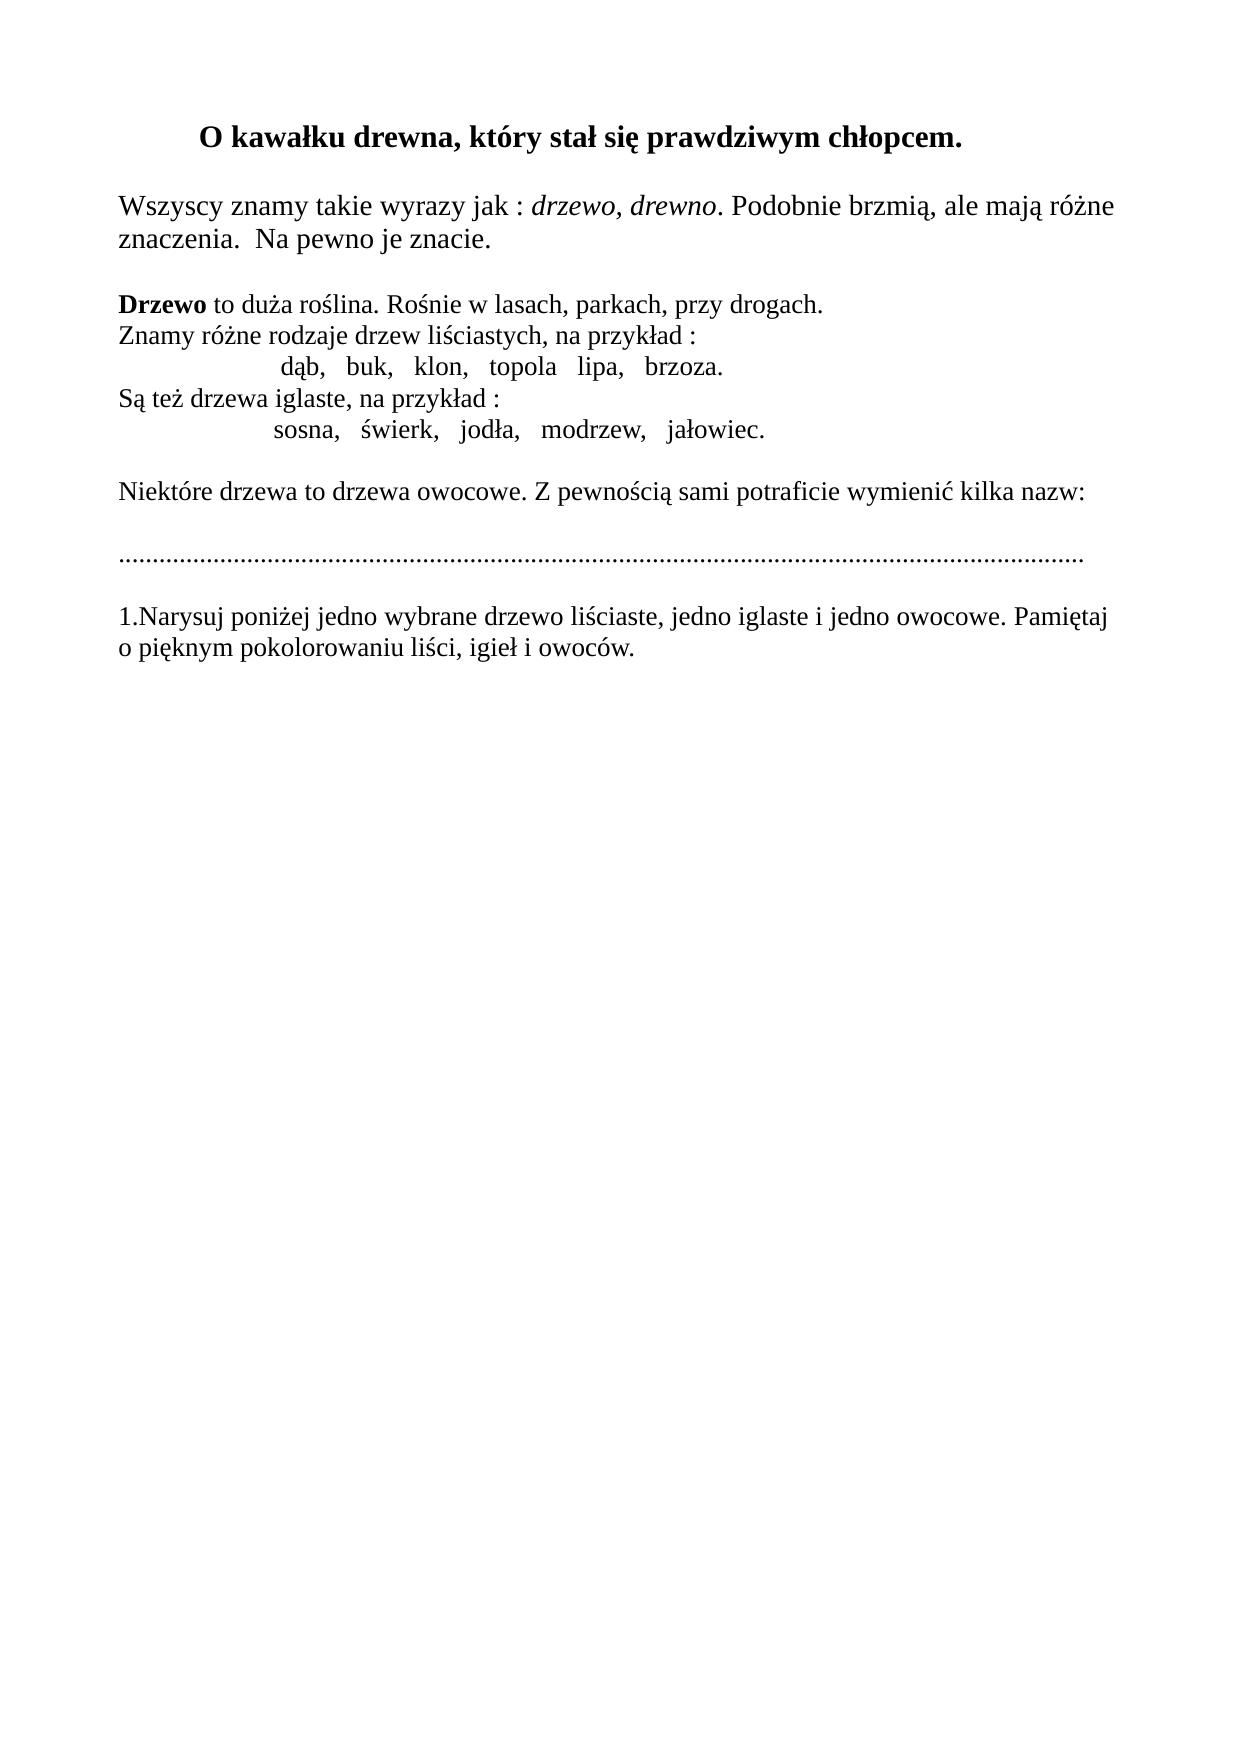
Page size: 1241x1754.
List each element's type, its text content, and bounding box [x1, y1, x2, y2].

text Znamy różne rodzaje drzew liściastych, na przykład : [118, 319, 1122, 351]
text Niektóre drzewa to drzewa owocowe. Z pewnością sami potraficie wymienić kilka nazw: [118, 475, 1122, 506]
text Drzewo to duża roślina. Rośnie w lasach, parkach, przy drogach. [118, 288, 1122, 319]
text Wszyscy znamy takie wyrazy jak : drzewo, drewno. Podobnie brzmią, ale mają różne znaczenia. Na pewno je znacie. [118, 188, 1122, 255]
text O kawałku drewna, który stał się prawdziwym chłopcem. [118, 118, 1122, 154]
text dąb, buk, klon, topola lipa, brzoza. [118, 351, 1122, 382]
text sosna, świerk, jodła, modrzew, jałowiec. [118, 413, 1122, 444]
text ............................................................................................................................................... [118, 537, 1122, 568]
text Są też drzewa iglaste, na przykład : [118, 382, 1122, 413]
text 1.Narysuj poniżej jedno wybrane drzewo liściaste, jedno iglaste i jedno owocowe. Pamiętaj o pięknym pokolorowaniu liści, igieł i owoców. [118, 600, 1122, 662]
